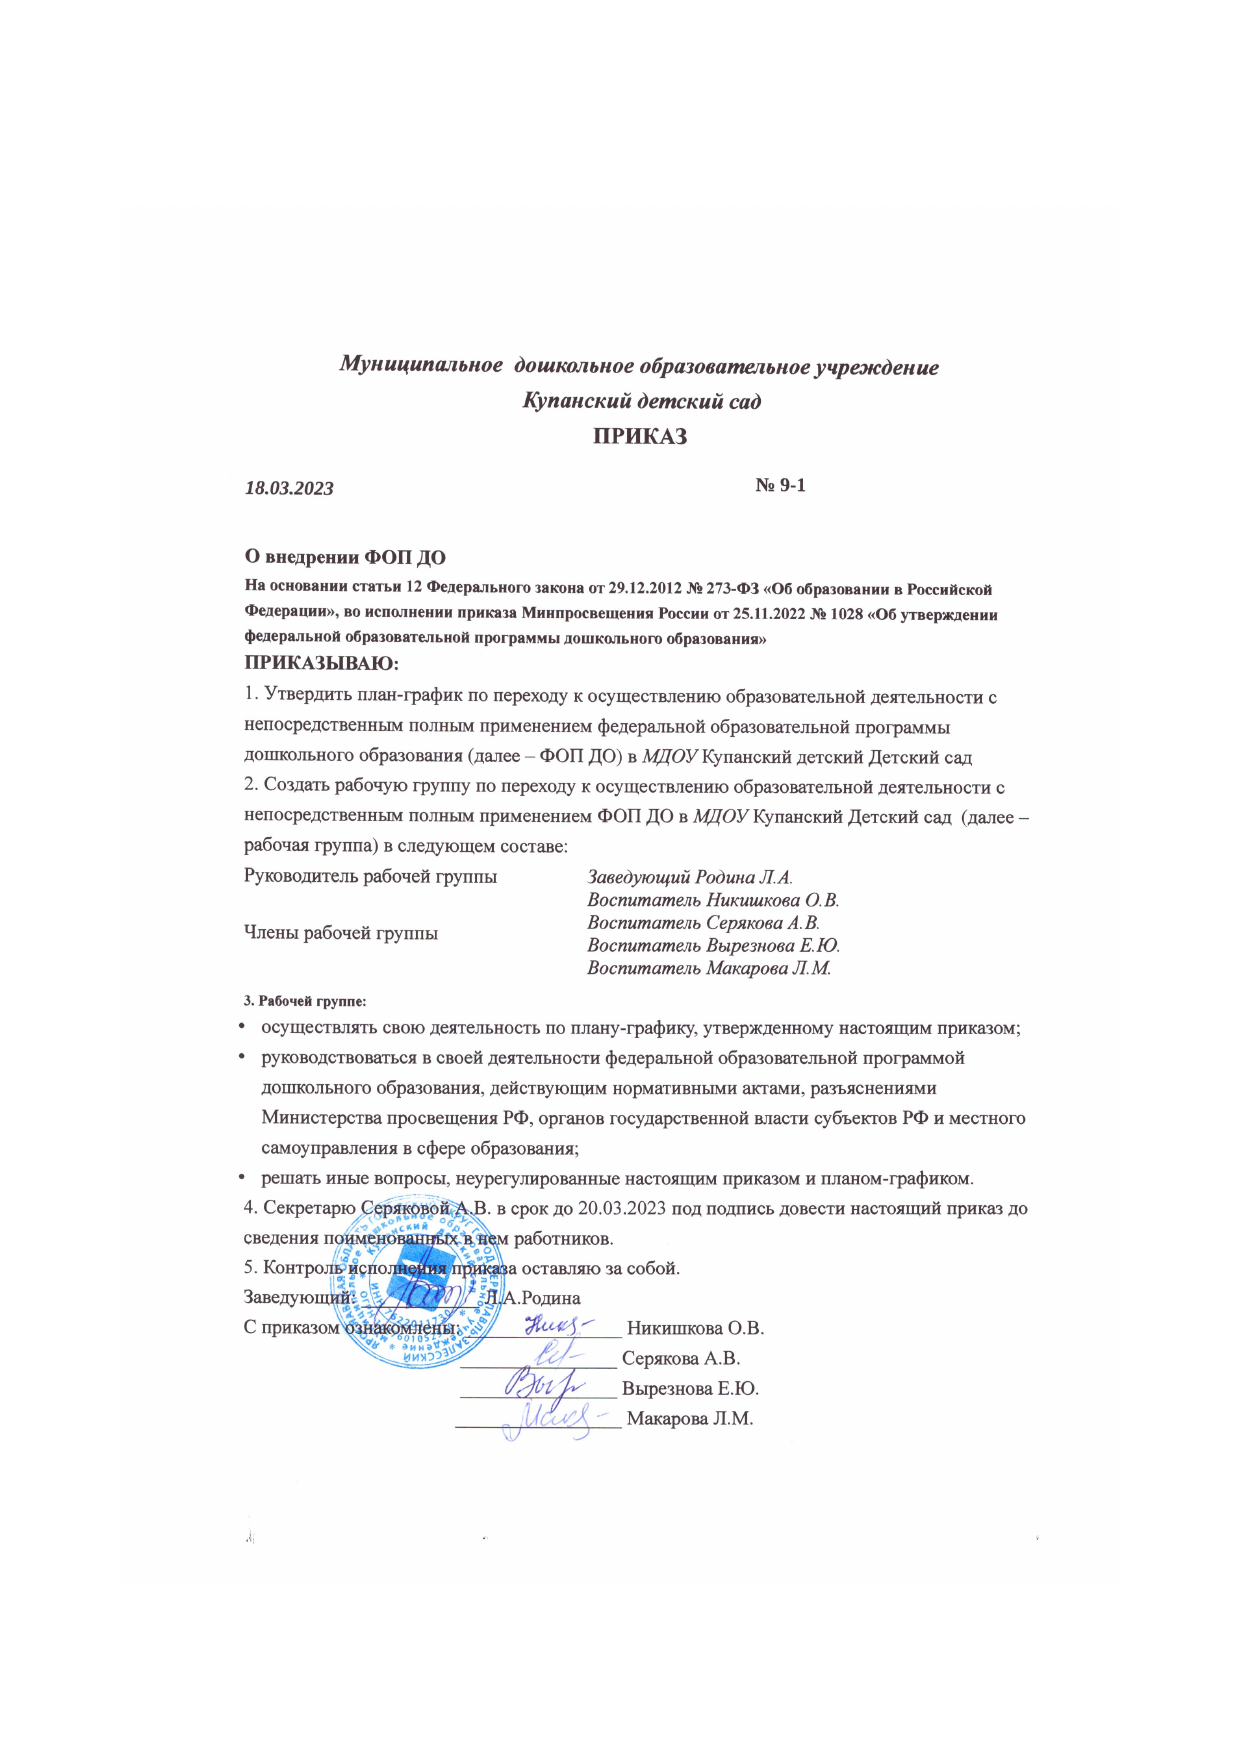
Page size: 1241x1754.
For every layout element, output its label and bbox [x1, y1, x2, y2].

picture [118, 204, 1123, 1586]
